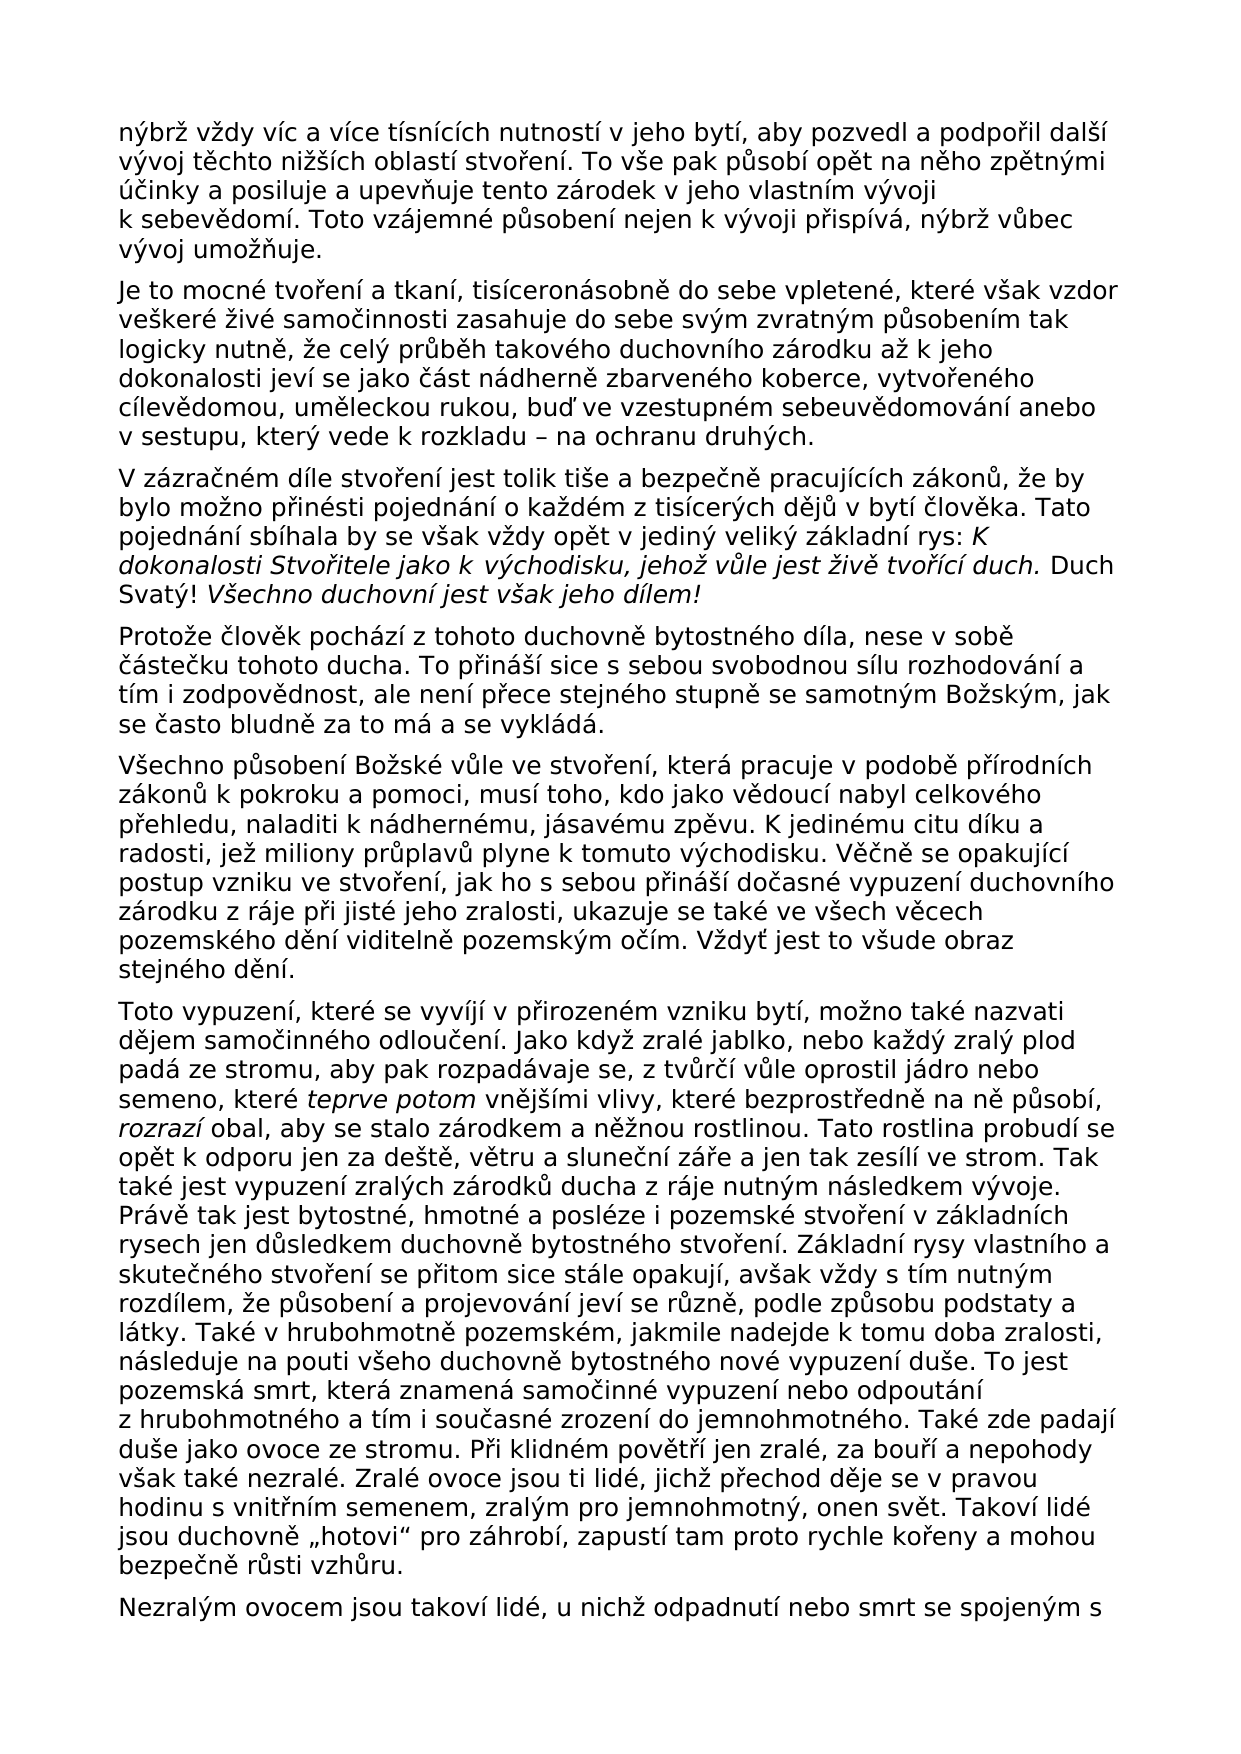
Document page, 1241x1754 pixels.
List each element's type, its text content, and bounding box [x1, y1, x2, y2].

text nýbrž vždy víc a více tísnících nutností v jeho bytí, aby pozvedl a podpořil další vývoj těchto nižších oblastí stvoření. To vše pak působí opět na něho zpětnými účinky a posiluje a upevňuje tento zárodek v jeho vlastním vývoji k sebevědomí. Toto vzájemné působení nejen k vývoji přispívá, nýbrž vůbec vývoj umožňuje. [118, 118, 1122, 264]
text Všechno působení Božské vůle ve stvoření, která pracuje v podobě přírodních zákonů k pokroku a pomoci, musí toho, kdo jako vědoucí nabyl celkového přehledu, naladiti k nádhernému, jásavému zpěvu. K jedinému citu díku a radosti, jež miliony průplavů plyne k tomuto východisku. Věčně se opakující postup vzniku ve stvoření, jak ho s sebou přináší dočasné vypuzení duchovního zárodku z ráje při jisté jeho zralosti, ukazuje se také ve všech věcech pozemského dění viditelně pozemským očím. Vždyť jest to všude obraz stejného dění. [118, 751, 1122, 985]
text Je to mocné tvoření a tkaní, tisíceronásobně do sebe vpletené, které však vzdor veškeré živé samočinnosti zasahuje do sebe svým zvratným působením tak logicky nutně, že celý průběh takového duchovního zárodku až k jeho dokonalosti jeví se jako část nádherně zbarveného koberce, vytvořeného cílevědomou, uměleckou rukou, buď ve vzestupném sebeuvědomování anebo v sestupu, který vede k rozkladu – na ochranu druhých. [118, 276, 1122, 451]
text Toto vypuzení, které se vyvíjí v přirozeném vzniku bytí, možno také nazvati dějem samočinného odloučení. Jako když zralé jablko, nebo každý zralý plod padá ze stromu, aby pak rozpadávaje se, z tvůrčí vůle oprostil jádro nebo semeno, které teprve potom vnějšími vlivy, které bezprostředně na ně působí, rozrazí obal, aby se stalo zárodkem a něžnou rostlinou. Tato rostlina probudí se opět k odporu jen za deště, větru a sluneční záře a jen tak zesílí ve strom. Tak také jest vypuzení zralých zárodků ducha z ráje nutným následkem vývoje. Právě tak jest bytostné, hmotné a posléze i pozemské stvoření v základních rysech jen důsledkem duchovně bytostného stvoření. Základní rysy vlastního a skutečného stvoření se přitom sice stále opakují, avšak vždy s tím nutným rozdílem, že působení a projevování jeví se různě, podle způsobu podstaty a látky. Také v hrubohmotně pozemském, jakmile nadejde k tomu doba zralosti, následuje na pouti všeho duchovně bytostného nové vypuzení duše. To jest pozemská smrt, která znamená samočinné vypuzení nebo odpoutání z hrubohmotného a tím i současné zrození do jemnohmotného. Také zde padají duše jako ovoce ze stromu. Při klidném povětří jen zralé, za bouří a nepohody však také nezralé. Zralé ovoce jsou ti lidé, jichž přechod děje se v pravou hodinu s vnitřním semenem, zralým pro jemnohmotný, onen svět. Takoví lidé jsou duchovně „hotovi“ pro záhrobí, zapustí tam proto rychle kořeny a mohou bezpečně růsti vzhůru. [118, 997, 1122, 1581]
text V zázračném díle stvoření jest tolik tiše a bezpečně pracujících zákonů, že by bylo možno přinésti pojednání o každém z tisícerých dějů v bytí člověka. Tato pojednání sbíhala by se však vždy opět v jediný veliký základní rys: K dokonalosti Stvořitele jako k východisku, jehož vůle jest živě tvořící duch. Duch Svatý! Všechno duchovní jest však jeho dílem! [118, 464, 1122, 610]
text Protože člověk pochází z tohoto duchovně bytostného díla, nese v sobě částečku tohoto ducha. To přináší sice s sebou svobodnou sílu rozhodování a tím i zodpovědnost, ale není přece stejného stupně se samotným Božským, jak se často bludně za to má a se vykládá. [118, 622, 1122, 739]
text Nezralým ovocem jsou takoví lidé, u nichž odpadnutí nebo smrt se spojeným s [118, 1593, 1122, 1622]
